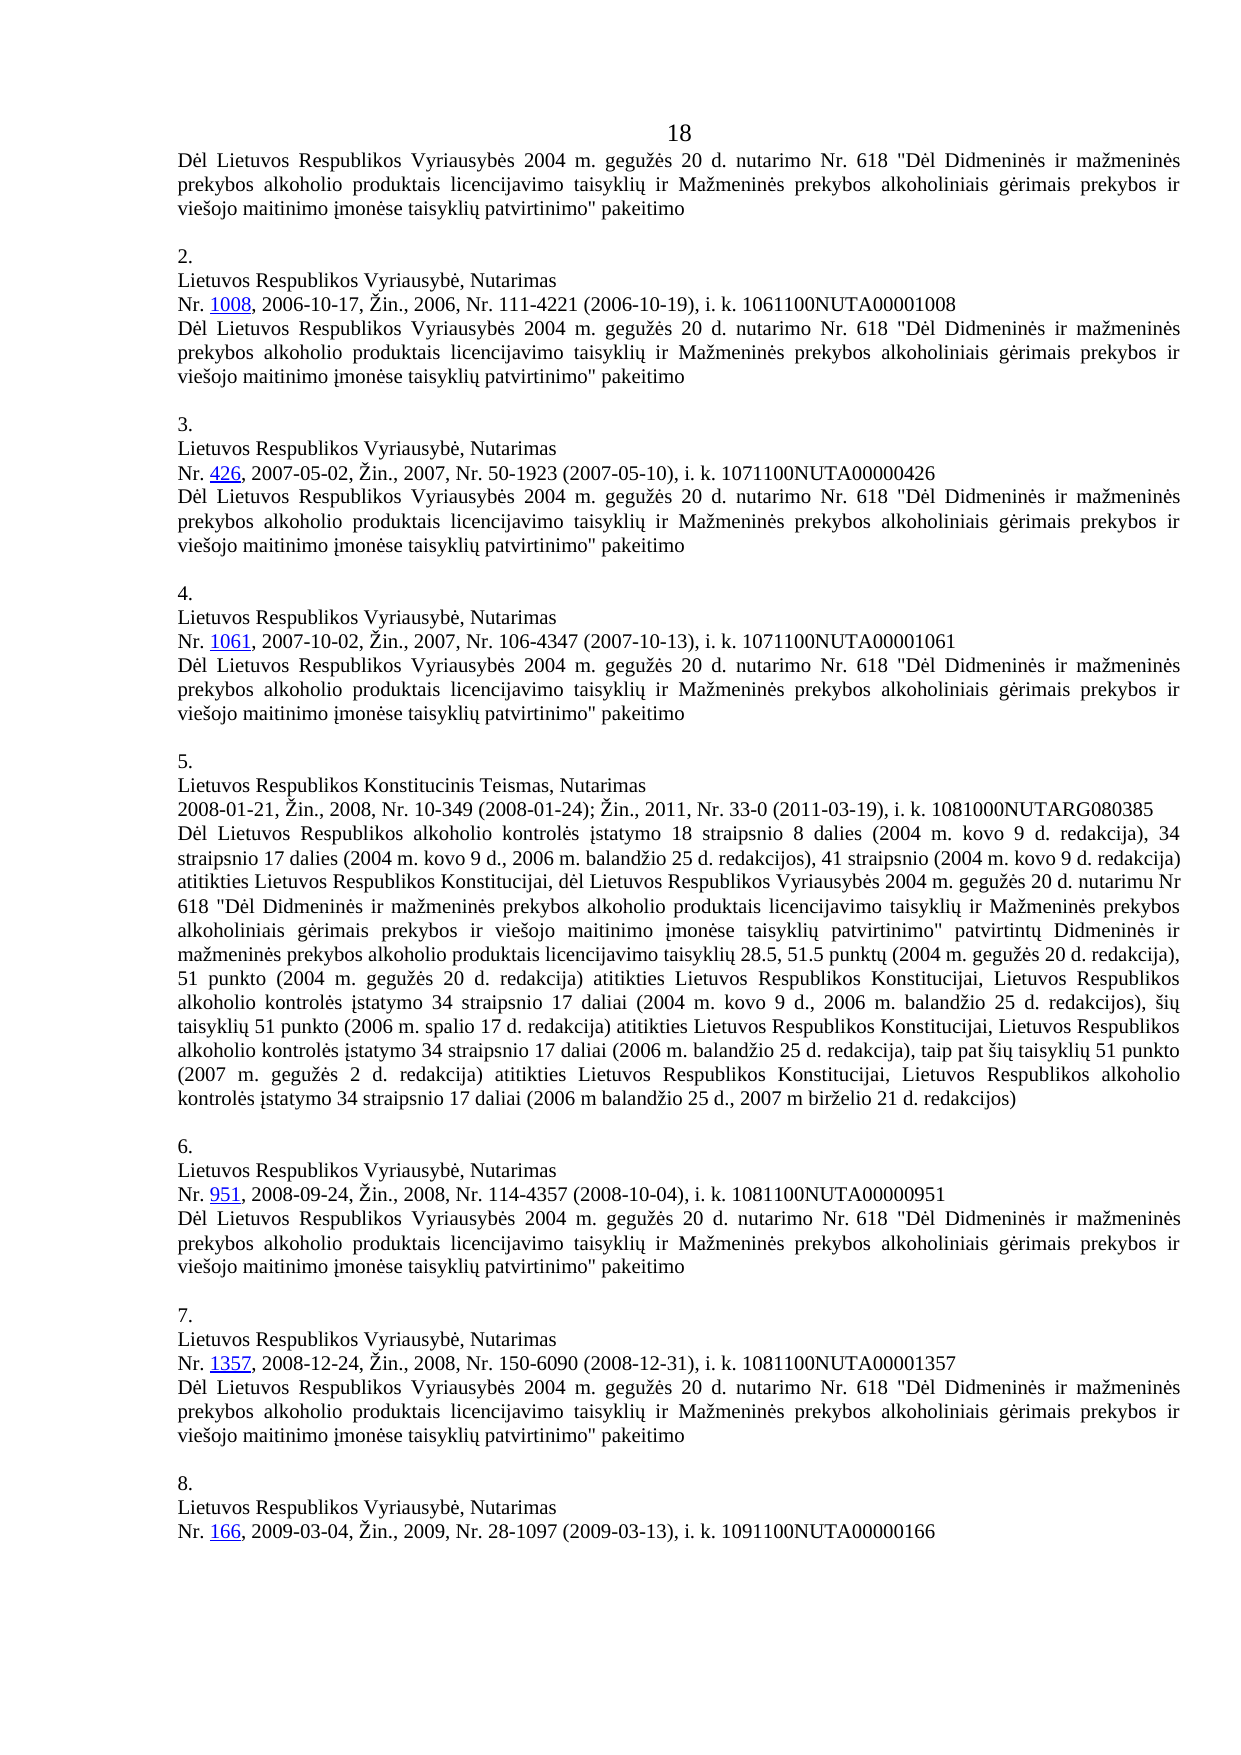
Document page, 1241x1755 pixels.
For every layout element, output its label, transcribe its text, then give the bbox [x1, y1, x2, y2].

text 8. [177, 1471, 1181, 1495]
text Nr. 951, 2008-09-24, Žin., 2008, Nr. 114-4357 (2008-10-04), i. k. 1081100NUTA00000951 [177, 1182, 1181, 1206]
text Dėl Lietuvos Respublikos Vyriausybės 2004 m. gegužės 20 d. nutarimo Nr. 618 "Dėl Didmeninės ir mažmeninės prekybos alkoholio produktais licencijavimo taisyklių ir Mažmeninės prekybos alkoholiniais gėrimais prekybos ir viešojo maitinimo įmonėse taisyklių patvirtinimo" pakeitimo [177, 1206, 1181, 1278]
text Dėl Lietuvos Respublikos Vyriausybės 2004 m. gegužės 20 d. nutarimo Nr. 618 "Dėl Didmeninės ir mažmeninės prekybos alkoholio produktais licencijavimo taisyklių ir Mažmeninės prekybos alkoholiniais gėrimais prekybos ir viešojo maitinimo įmonėse taisyklių patvirtinimo" pakeitimo [177, 1375, 1181, 1447]
text Dėl Lietuvos Respublikos alkoholio kontrolės įstatymo 18 straipsnio 8 dalies (2004 m. kovo 9 d. redakcija), 34 straipsnio 17 dalies (2004 m. kovo 9 d., 2006 m. balandžio 25 d. redakcijos), 41 straipsnio (2004 m. kovo 9 d. redakcija) atitikties Lietuvos Respublikos Konstitucijai, dėl Lietuvos Respublikos Vyriausybės 2004 m. gegužės 20 d. nutarimu Nr 618 "Dėl Didmeninės ir mažmeninės prekybos alkoholio produktais licencijavimo taisyklių ir Mažmeninės prekybos alkoholiniais gėrimais prekybos ir viešojo maitinimo įmonėse taisyklių patvirtinimo" patvirtintų Didmeninės ir mažmeninės prekybos alkoholio produktais licencijavimo taisyklių 28.5, 51.5 punktų (2004 m. gegužės 20 d. redakcija), 51 punkto (2004 m. gegužės 20 d. redakcija) atitikties Lietuvos Respublikos Konstitucijai, Lietuvos Respublikos alkoholio kontrolės įstatymo 34 straipsnio 17 daliai (2004 m. kovo 9 d., 2006 m. balandžio 25 d. redakcijos), šių taisyklių 51 punkto (2006 m. spalio 17 d. redakcija) atitikties Lietuvos Respublikos Konstitucijai, Lietuvos Respublikos alkoholio kontrolės įstatymo 34 straipsnio 17 daliai (2006 m. balandžio 25 d. redakcija), taip pat šių taisyklių 51 punkto (2007 m. gegužės 2 d. redakcija) atitikties Lietuvos Respublikos Konstitucijai, Lietuvos Respublikos alkoholio kontrolės įstatymo 34 straipsnio 17 daliai (2006 m balandžio 25 d., 2007 m birželio 21 d. redakcijos) [177, 821, 1181, 1110]
text Lietuvos Respublikos Konstitucinis Teismas, Nutarimas [177, 773, 1181, 797]
text Nr. 166, 2009-03-04, Žin., 2009, Nr. 28-1097 (2009-03-13), i. k. 1091100NUTA00000166 [177, 1519, 1181, 1543]
text 3. [177, 412, 1181, 436]
text 7. [177, 1303, 1181, 1327]
text Nr. 1061, 2007-10-02, Žin., 2007, Nr. 106-4347 (2007-10-13), i. k. 1071100NUTA00001061 [177, 629, 1181, 653]
text Lietuvos Respublikos Vyriausybė, Nutarimas [177, 1158, 1181, 1182]
text 6. [177, 1134, 1181, 1158]
text Lietuvos Respublikos Vyriausybė, Nutarimas [177, 436, 1181, 460]
text Lietuvos Respublikos Vyriausybė, Nutarimas [177, 1327, 1181, 1351]
text Lietuvos Respublikos Vyriausybė, Nutarimas [177, 1495, 1181, 1519]
text Nr. 1357, 2008-12-24, Žin., 2008, Nr. 150-6090 (2008-12-31), i. k. 1081100NUTA00001357 [177, 1351, 1181, 1375]
text Dėl Lietuvos Respublikos Vyriausybės 2004 m. gegužės 20 d. nutarimo Nr. 618 "Dėl Didmeninės ir mažmeninės prekybos alkoholio produktais licencijavimo taisyklių ir Mažmeninės prekybos alkoholiniais gėrimais prekybos ir viešojo maitinimo įmonėse taisyklių patvirtinimo" pakeitimo [177, 316, 1181, 388]
text 4. [177, 581, 1181, 605]
text Lietuvos Respublikos Vyriausybė, Nutarimas [177, 268, 1181, 292]
text Dėl Lietuvos Respublikos Vyriausybės 2004 m. gegužės 20 d. nutarimo Nr. 618 "Dėl Didmeninės ir mažmeninės prekybos alkoholio produktais licencijavimo taisyklių ir Mažmeninės prekybos alkoholiniais gėrimais prekybos ir viešojo maitinimo įmonėse taisyklių patvirtinimo" pakeitimo [177, 148, 1181, 220]
text Dėl Lietuvos Respublikos Vyriausybės 2004 m. gegužės 20 d. nutarimo Nr. 618 "Dėl Didmeninės ir mažmeninės prekybos alkoholio produktais licencijavimo taisyklių ir Mažmeninės prekybos alkoholiniais gėrimais prekybos ir viešojo maitinimo įmonėse taisyklių patvirtinimo" pakeitimo [177, 653, 1181, 725]
text Lietuvos Respublikos Vyriausybė, Nutarimas [177, 605, 1181, 629]
text 5. [177, 749, 1181, 773]
text 2008-01-21, Žin., 2008, Nr. 10-349 (2008-01-24); Žin., 2011, Nr. 33-0 (2011-03-19), i. k. 1081000NUTARG080385 [177, 797, 1181, 821]
text 2. [177, 244, 1181, 268]
text Nr. 1008, 2006-10-17, Žin., 2006, Nr. 111-4221 (2006-10-19), i. k. 1061100NUTA00001008 [177, 292, 1181, 316]
text Dėl Lietuvos Respublikos Vyriausybės 2004 m. gegužės 20 d. nutarimo Nr. 618 "Dėl Didmeninės ir mažmeninės prekybos alkoholio produktais licencijavimo taisyklių ir Mažmeninės prekybos alkoholiniais gėrimais prekybos ir viešojo maitinimo įmonėse taisyklių patvirtinimo" pakeitimo [177, 484, 1181, 557]
text Nr. 426, 2007-05-02, Žin., 2007, Nr. 50-1923 (2007-05-10), i. k. 1071100NUTA00000426 [177, 460, 1181, 484]
